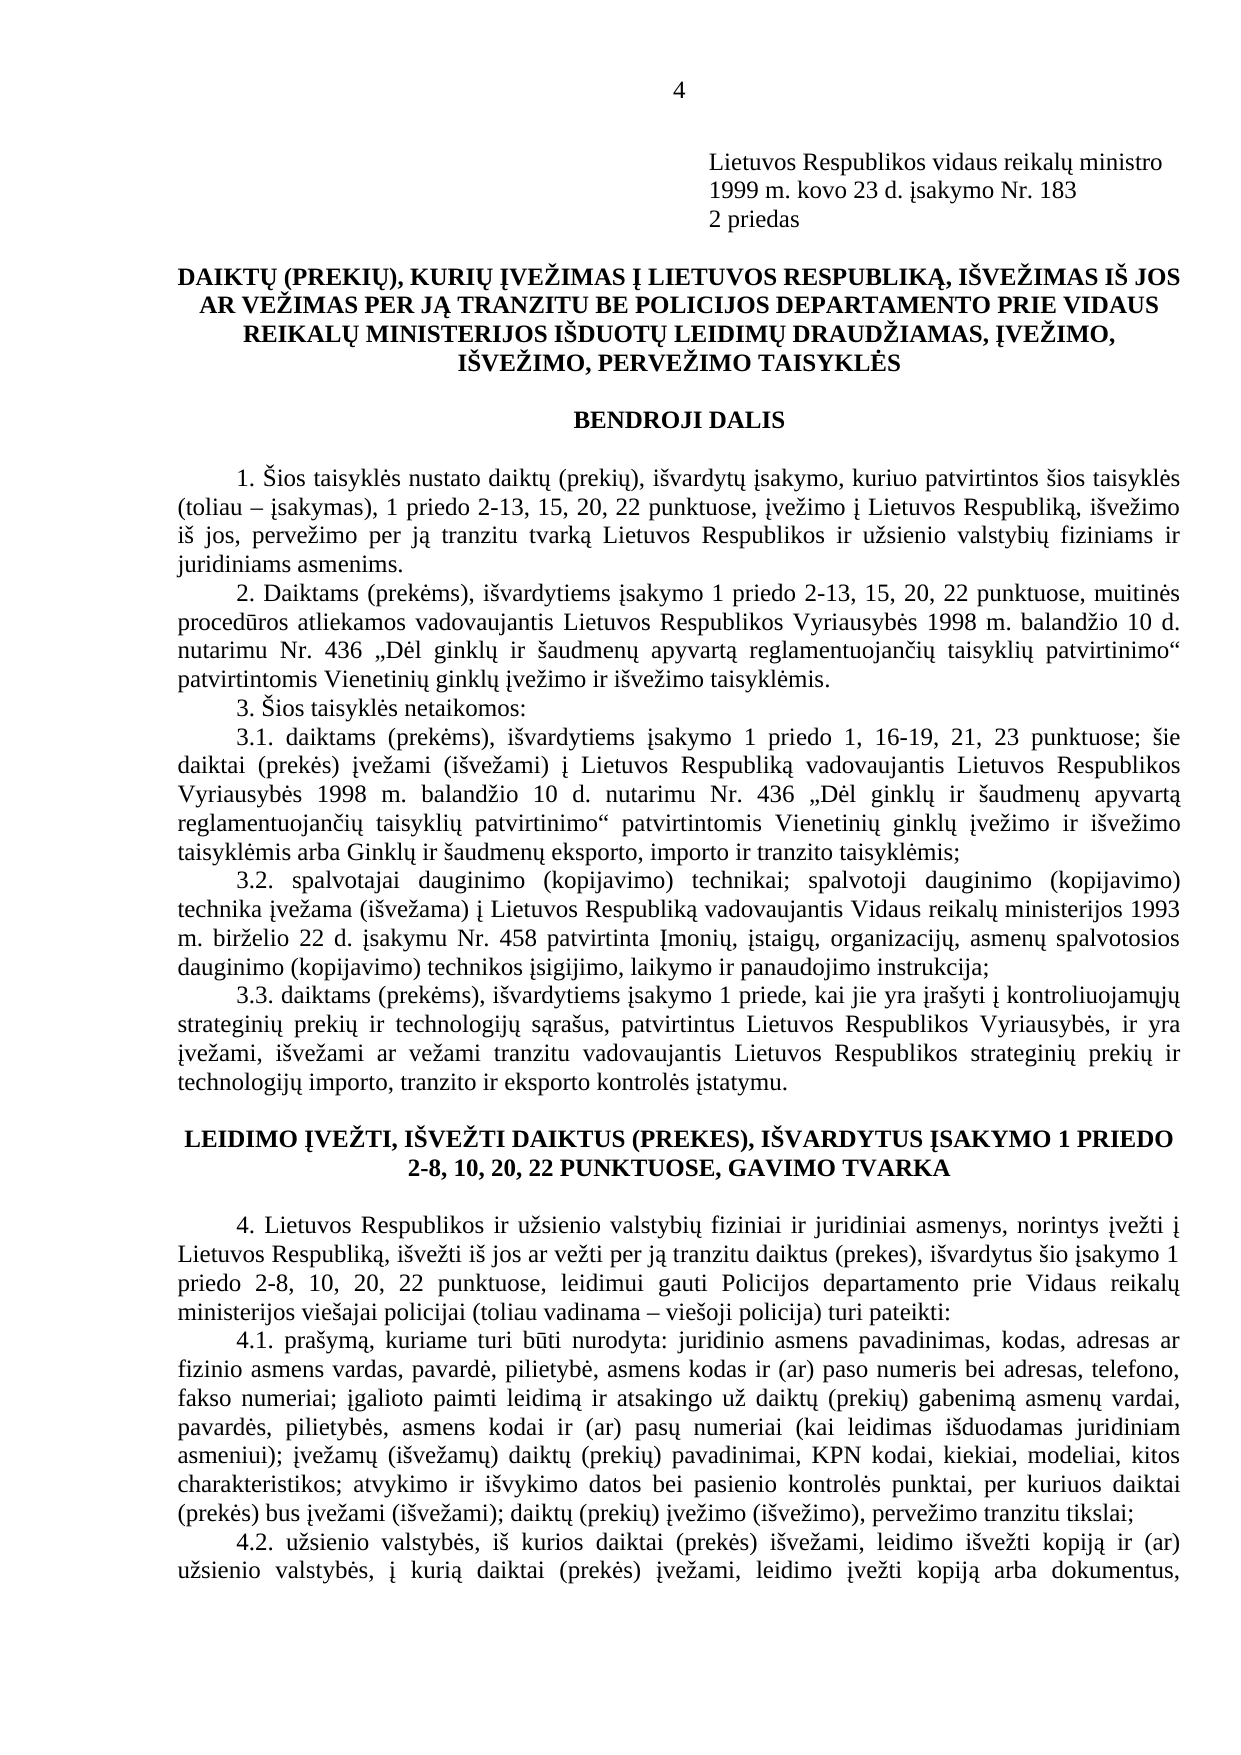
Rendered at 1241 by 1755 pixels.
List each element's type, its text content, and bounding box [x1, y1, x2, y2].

text 4.2. užsienio valstybės, iš kurios daiktai (prekės) išvežami, leidimo išvežti kopiją ir (ar) užsienio valstybės, į kurią daiktai (prekės) įvežami, leidimo įvežti kopiją arba dokumentus, [177, 1527, 1181, 1584]
text 3.3. daiktams (prekėms), išvardytiems įsakymo 1 priede, kai jie yra įrašyti į kontroliuojamųjų strateginių prekių ir technologijų sąrašus, patvirtintus Lietuvos Respublikos Vyriausybės, ir yra įvežami, išvežami ar vežami tranzitu vadovaujantis Lietuvos Respublikos strateginių prekių ir technologijų importo, tranzito ir eksporto kontrolės įstatymu. [177, 981, 1181, 1096]
text 4.1. prašymą, kuriame turi būti nurodyta: juridinio asmens pavadinimas, kodas, adresas ar fizinio asmens vardas, pavardė, pilietybė, asmens kodas ir (ar) paso numeris bei adresas, telefono, fakso numeriai; įgalioto paimti leidimą ir atsakingo už daiktų (prekių) gabenimą asmenų vardai, pavardės, pilietybės, asmens kodai ir (ar) pasų numeriai (kai leidimas išduodamas juridiniam asmeniui); įvežamų (išvežamų) daiktų (prekių) pavadinimai, KPN kodai, kiekiai, modeliai, kitos charakteristikos; atvykimo ir išvykimo datos bei pasienio kontrolės punktai, per kuriuos daiktai (prekės) bus įvežami (išvežami); daiktų (prekių) įvežimo (išvežimo), pervežimo tranzitu tikslai; [177, 1326, 1181, 1527]
text 3. Šios taisyklės netaikomos: [177, 693, 1181, 722]
text 3.1. daiktams (prekėms), išvardytiems įsakymo 1 priedo 1, 16-19, 21, 23 punktuose; šie daiktai (prekės) įvežami (išvežami) į Lietuvos Respubliką vadovaujantis Lietuvos Respublikos Vyriausybės 1998 m. balandžio 10 d. nutarimu Nr. 436 „Dėl ginklų ir šaudmenų apyvartą reglamentuojančių taisyklių patvirtinimo“ patvirtintomis Vienetinių ginklų įvežimo ir išvežimo taisyklėmis arba Ginklų ir šaudmenų eksporto, importo ir tranzito taisyklėmis; [177, 722, 1181, 866]
text DAIKTŲ (PREKIŲ), KURIŲ ĮVEŽIMAS Į LIETUVOS RESPUBLIKĄ, IŠVEŽIMAS IŠ JOS AR VEŽIMAS PER JĄ TRANZITU BE POLICIJOS DEPARTAMENTO PRIE VIDAUS REIKALŲ MINISTERIJOS IŠDUOTŲ LEIDIMŲ DRAUDŽIAMAS, ĮVEŽIMO, IŠVEŽIMO, PERVEŽIMO TAISYKLĖS [177, 262, 1181, 377]
text BENDROJI DALIS [177, 406, 1181, 434]
text 1. Šios taisyklės nustato daiktų (prekių), išvardytų įsakymo, kuriuo patvirtintos šios taisyklės (toliau – įsakymas), 1 priedo 2-13, 15, 20, 22 punktuose, įvežimo į Lietuvos Respubliką, išvežimo iš jos, pervežimo per ją tranzitu tvarką Lietuvos Respublikos ir užsienio valstybių fiziniams ir juridiniams asmenims. [177, 463, 1181, 578]
text 4. Lietuvos Respublikos ir užsienio valstybių fiziniai ir juridiniai asmenys, norintys įvežti į Lietuvos Respubliką, išvežti iš jos ar vežti per ją tranzitu daiktus (prekes), išvardytus šio įsakymo 1 priedo 2-8, 10, 20, 22 punktuose, leidimui gauti Policijos departamento prie Vidaus reikalų ministerijos viešajai policijai (toliau vadinama – viešoji policija) turi pateikti: [177, 1211, 1181, 1326]
text Lietuvos Respublikos vidaus reikalų ministro [177, 147, 1181, 176]
text 3.2. spalvotajai dauginimo (kopijavimo) technikai; spalvotoji dauginimo (kopijavimo) technika įvežama (išvežama) į Lietuvos Respubliką vadovaujantis Vidaus reikalų ministerijos 1993 m. birželio 22 d. įsakymu Nr. 458 patvirtinta Įmonių, įstaigų, organizacijų, asmenų spalvotosios dauginimo (kopijavimo) technikos įsigijimo, laikymo ir panaudojimo instrukcija; [177, 866, 1181, 981]
text 1999 m. kovo 23 d. įsakymo Nr. 183 [177, 176, 1181, 204]
text LEIDIMO ĮVEŽTI, IŠVEŽTI DAIKTUS (PREKES), IŠVARDYTUS ĮSAKYMO 1 PRIEDO 2-8, 10, 20, 22 PUNKTUOSE, GAVIMO TVARKA [177, 1124, 1181, 1182]
text 2. Daiktams (prekėms), išvardytiems įsakymo 1 priedo 2-13, 15, 20, 22 punktuose, muitinės procedūros atliekamos vadovaujantis Lietuvos Respublikos Vyriausybės 1998 m. balandžio 10 d. nutarimu Nr. 436 „Dėl ginklų ir šaudmenų apyvartą reglamentuojančių taisyklių patvirtinimo“ patvirtintomis Vienetinių ginklų įvežimo ir išvežimo taisyklėmis. [177, 578, 1181, 693]
text 2 priedas [177, 204, 1181, 233]
